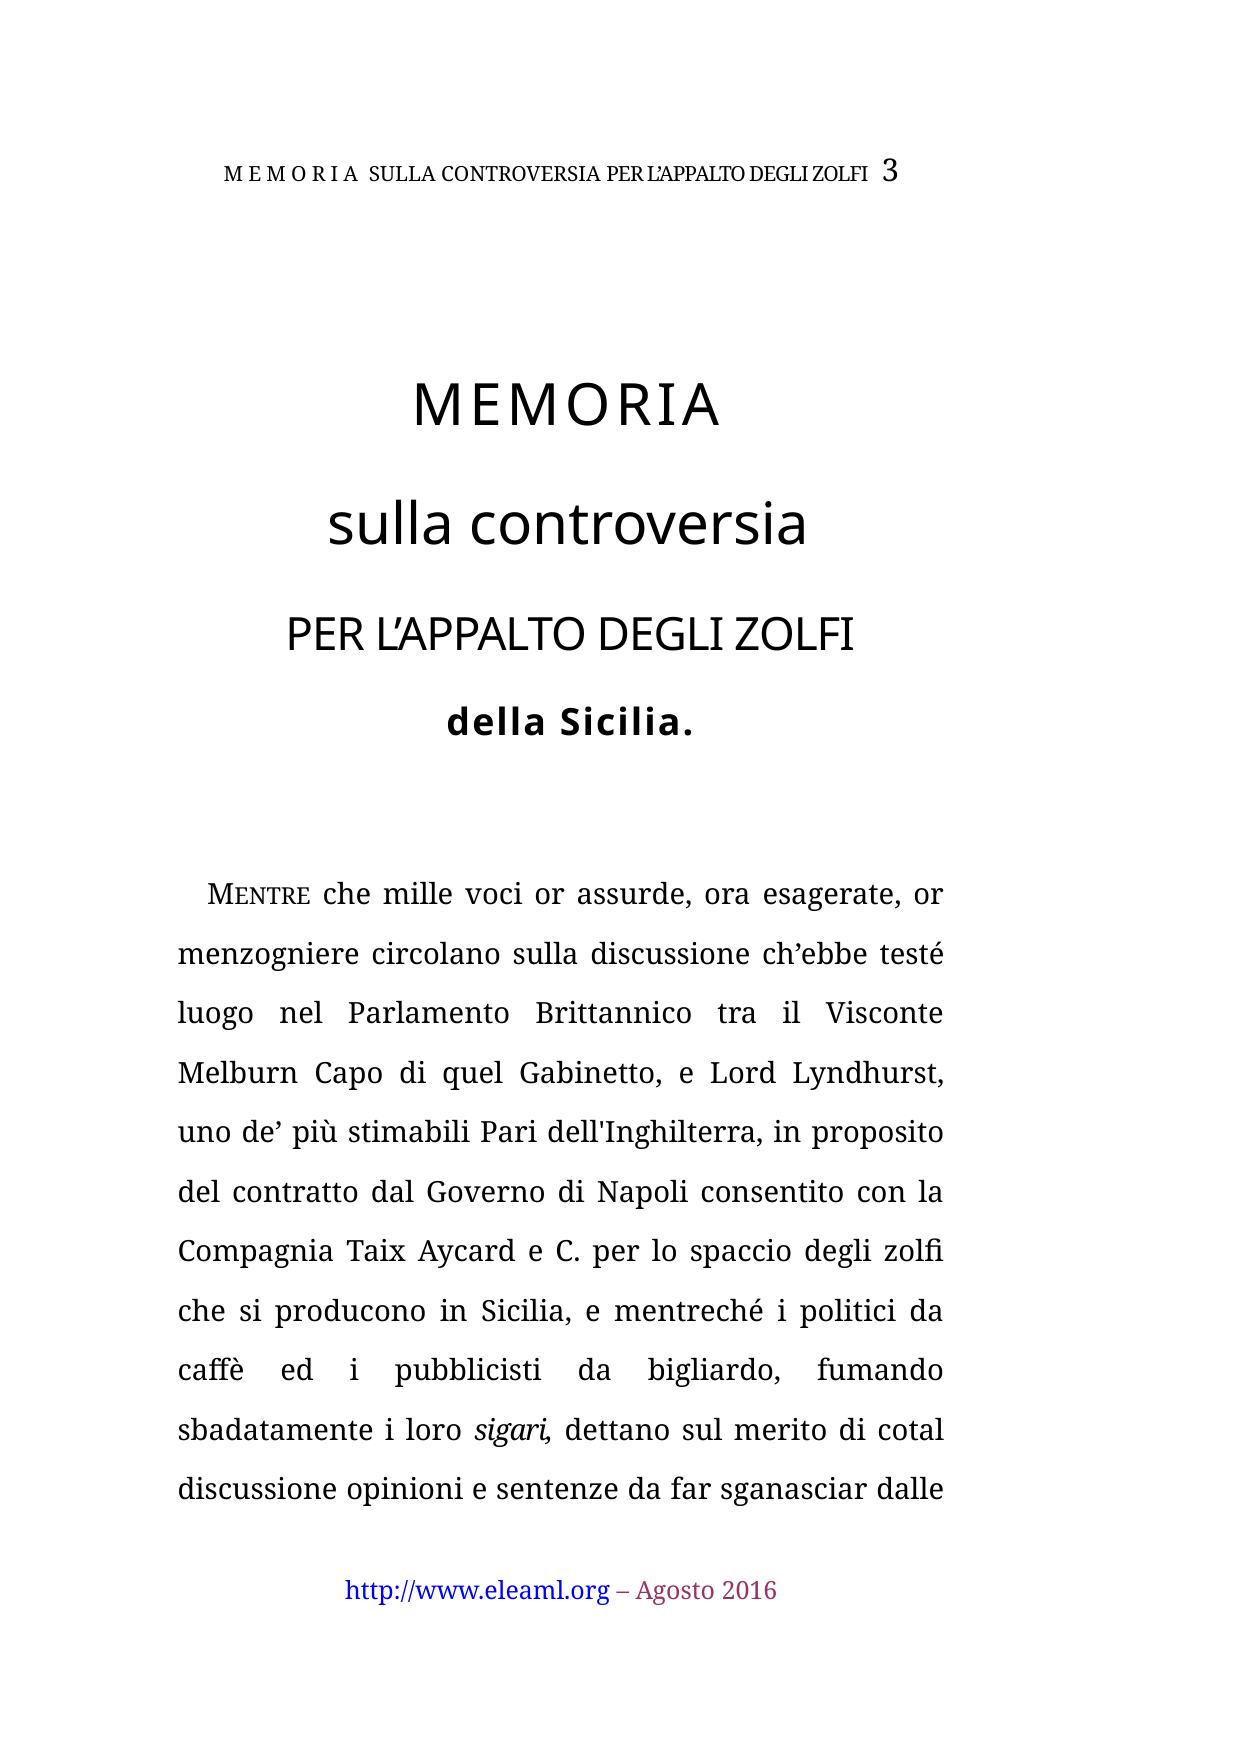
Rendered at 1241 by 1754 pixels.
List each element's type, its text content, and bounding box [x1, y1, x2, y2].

text MEMORIA [177, 363, 945, 442]
text della Sicilia. [177, 695, 945, 746]
text Mentre che mille voci or assurde, ora esagerate, or menzogniere circolano sulla discussione ch’ebbe testé luogo nel Parlamento Brittannico tra il Visconte Melburn Capo di quel Gabinetto, e Lord Lyndhurst, uno de’ più stimabili Pari dell'Inghilterra, in proposito del contratto dal Governo di Napoli consentito con la Compagnia Taix Aycard e C. per lo spaccio degli zolfi che si producono in Sicilia, e mentreché i politici da caffè ed i pubblicisti da bigliardo, fumando sbadatamente i loro sigari, dettano sul merito di cotal discussione opinioni e sentenze da far sganasciar dalle [177, 873, 945, 1508]
text PER L’APPALTO DEGLI ZOLFI [177, 601, 945, 664]
text sulla controversia [177, 482, 945, 562]
